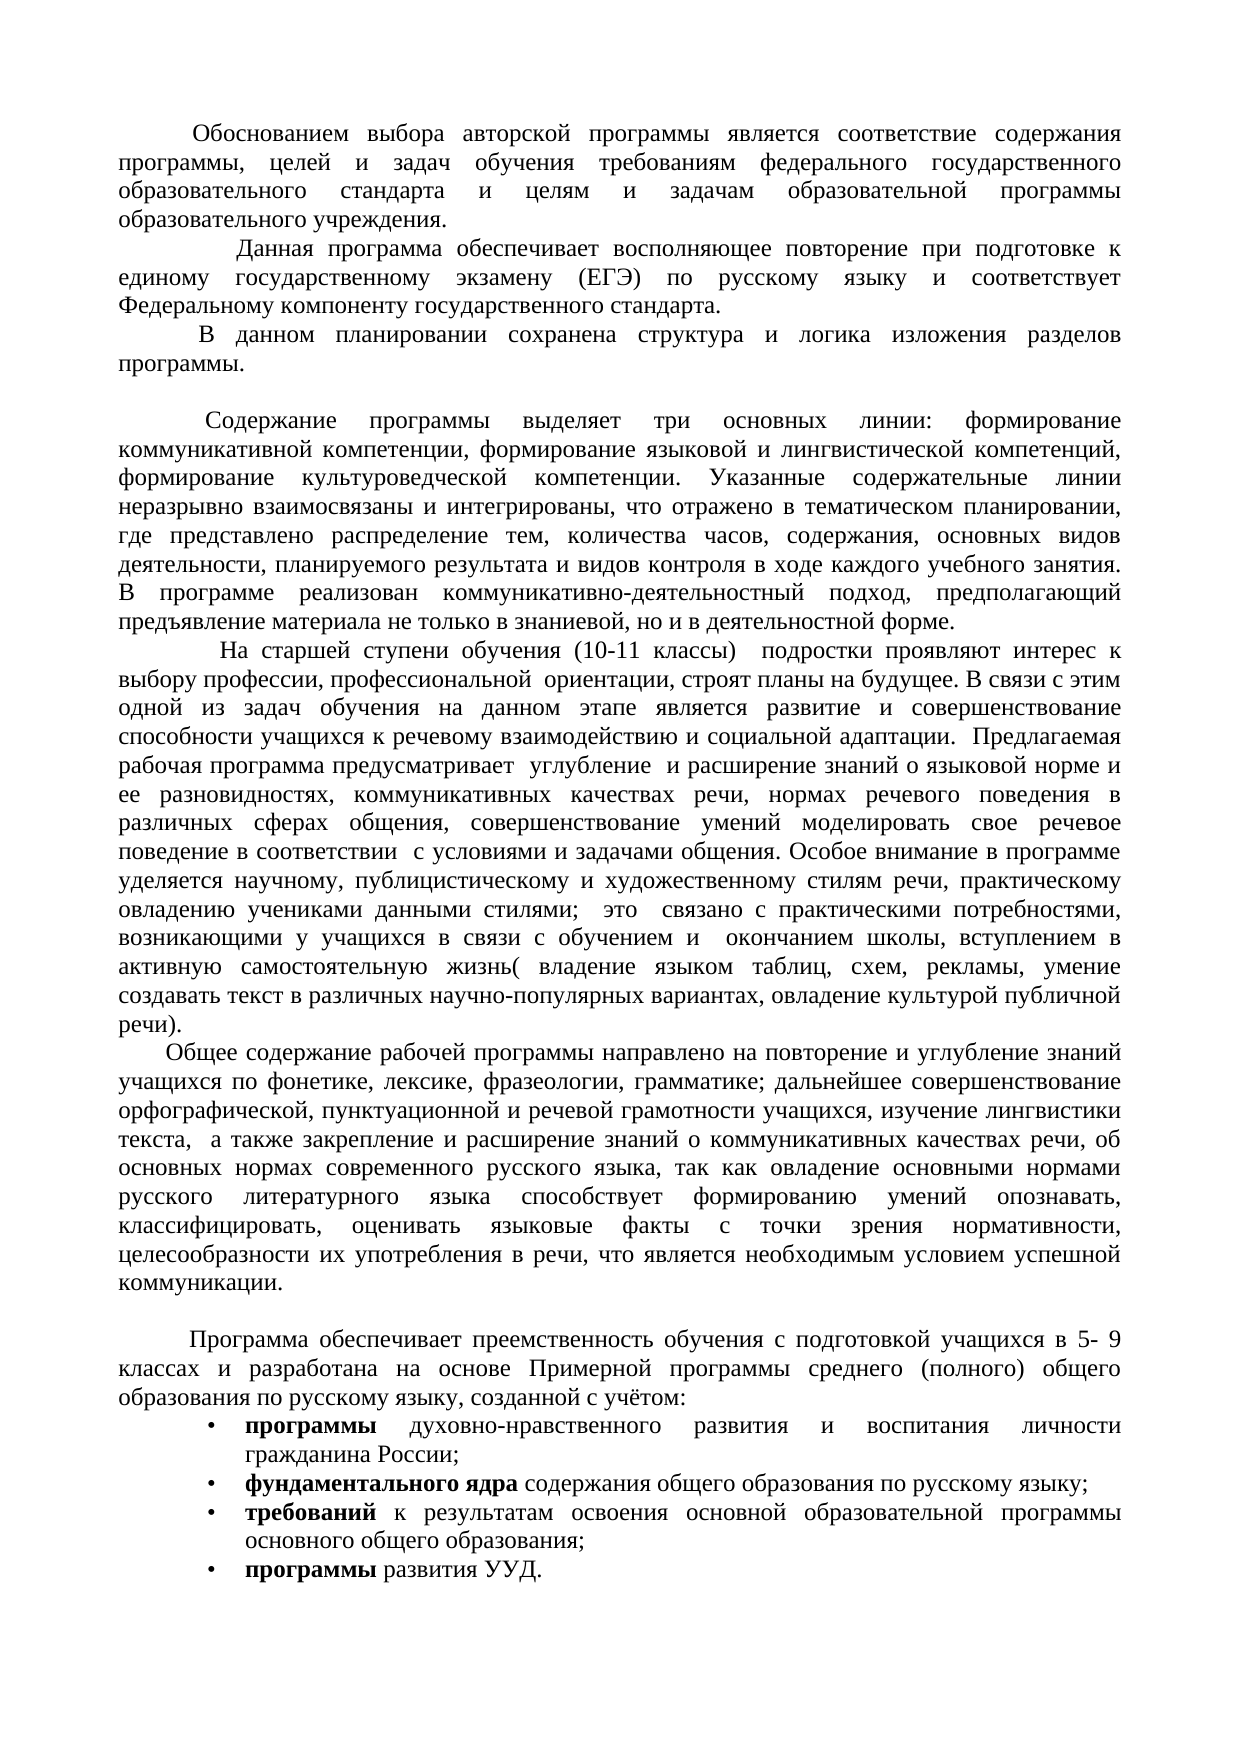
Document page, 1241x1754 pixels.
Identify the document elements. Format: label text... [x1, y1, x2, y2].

list программы развития УУД. [207, 1554, 1122, 1583]
list фундаментального ядра содержания общего образования по русскому языку; [207, 1468, 1122, 1497]
text Обоснованием выбора авторской программы является соответствие содержания программы, целей и задач обучения требованиям федерального государственного образовательного стандарта и целям и задачам образовательной программы образовательного учреждения. [118, 118, 1122, 233]
list требований к результатам освоения основной образовательной программы основного общего образования; [207, 1497, 1122, 1554]
text Данная программа обеспечивает восполняющее повторение при подготовке к единому государственному экзамену (ЕГЭ) по русскому языку и соответствует Федеральному компоненту государственного стандарта. [118, 233, 1122, 319]
text Программа обеспечивает преемственность обучения с подготовкой учащихся в 5- 9 классах и разработана на основе Примерной программы среднего (полного) общего образования по русскому языку, созданной с учётом: [118, 1324, 1122, 1410]
text На старшей ступени обучения (10-11 классы) подростки проявляют интерес к выбору профессии, профессиональной ориентации, строят планы на будущее. В связи с этим одной из задач обучения на данном этапе является развитие и совершенствование способности учащихся к речевому взаимодействию и социальной адаптации. Предлагаемая рабочая программа предусматривает углубление и расширение знаний о языковой норме и ее разновидностях, коммуникативных качествах речи, нормах речевого поведения в различных сферах общения, совершенствование умений моделировать свое речевое поведение в соответствии с условиями и задачами общения. Особое внимание в программе уделяется научному, публицистическому и художественному стилям речи, практическому овладению учениками данными стилями; это связано с практическими потребностями, возникающими у учащихся в связи с обучением и окончанием школы, вступлением в активную самостоятельную жизнь( владение языком таблиц, схем, рекламы, умение создавать текст в различных научно-популярных вариантах, овладение культурой публичной речи). [118, 635, 1122, 1037]
text Содержание программы выделяет три основных линии: формирование коммуникативной компетенции, формирование языковой и лингвистической компетенций, формирование культуроведческой компетенции. Указанные содержательные линии неразрывно взаимосвязаны и интегрированы, что отражено в тематическом планировании, где представлено распределение тем, количества часов, содержания, основных видов деятельности, планируемого результата и видов контроля в ходе каждого учебного занятия. В программе реализован коммуникативно-деятельностный подход, предполагающий предъявление материала не только в знаниевой, но и в деятельностной форме. [118, 405, 1122, 635]
list программы духовно-нравственного развития и воспитания личности гражданина России; [207, 1410, 1122, 1468]
text Общее содержание рабочей программы направлено на повторение и углубление знаний учащихся по фонетике, лексике, фразеологии, грамматике; дальнейшее совершенствование орфографической, пунктуационной и речевой грамотности учащихся, изучение лингвистики текста, а также закрепление и расширение знаний о коммуникативных качествах речи, об основных нормах современного русского языка, так как овладение основными нормами русского литературного языка способствует формированию умений опознавать, классифицировать, оценивать языковые факты с точки зрения нормативности, целесообразности их употребления в речи, что является необходимым условием успешной коммуникации. [118, 1037, 1122, 1296]
text В данном планировании сохранена структура и логика изложения разделов программы. [118, 319, 1122, 377]
